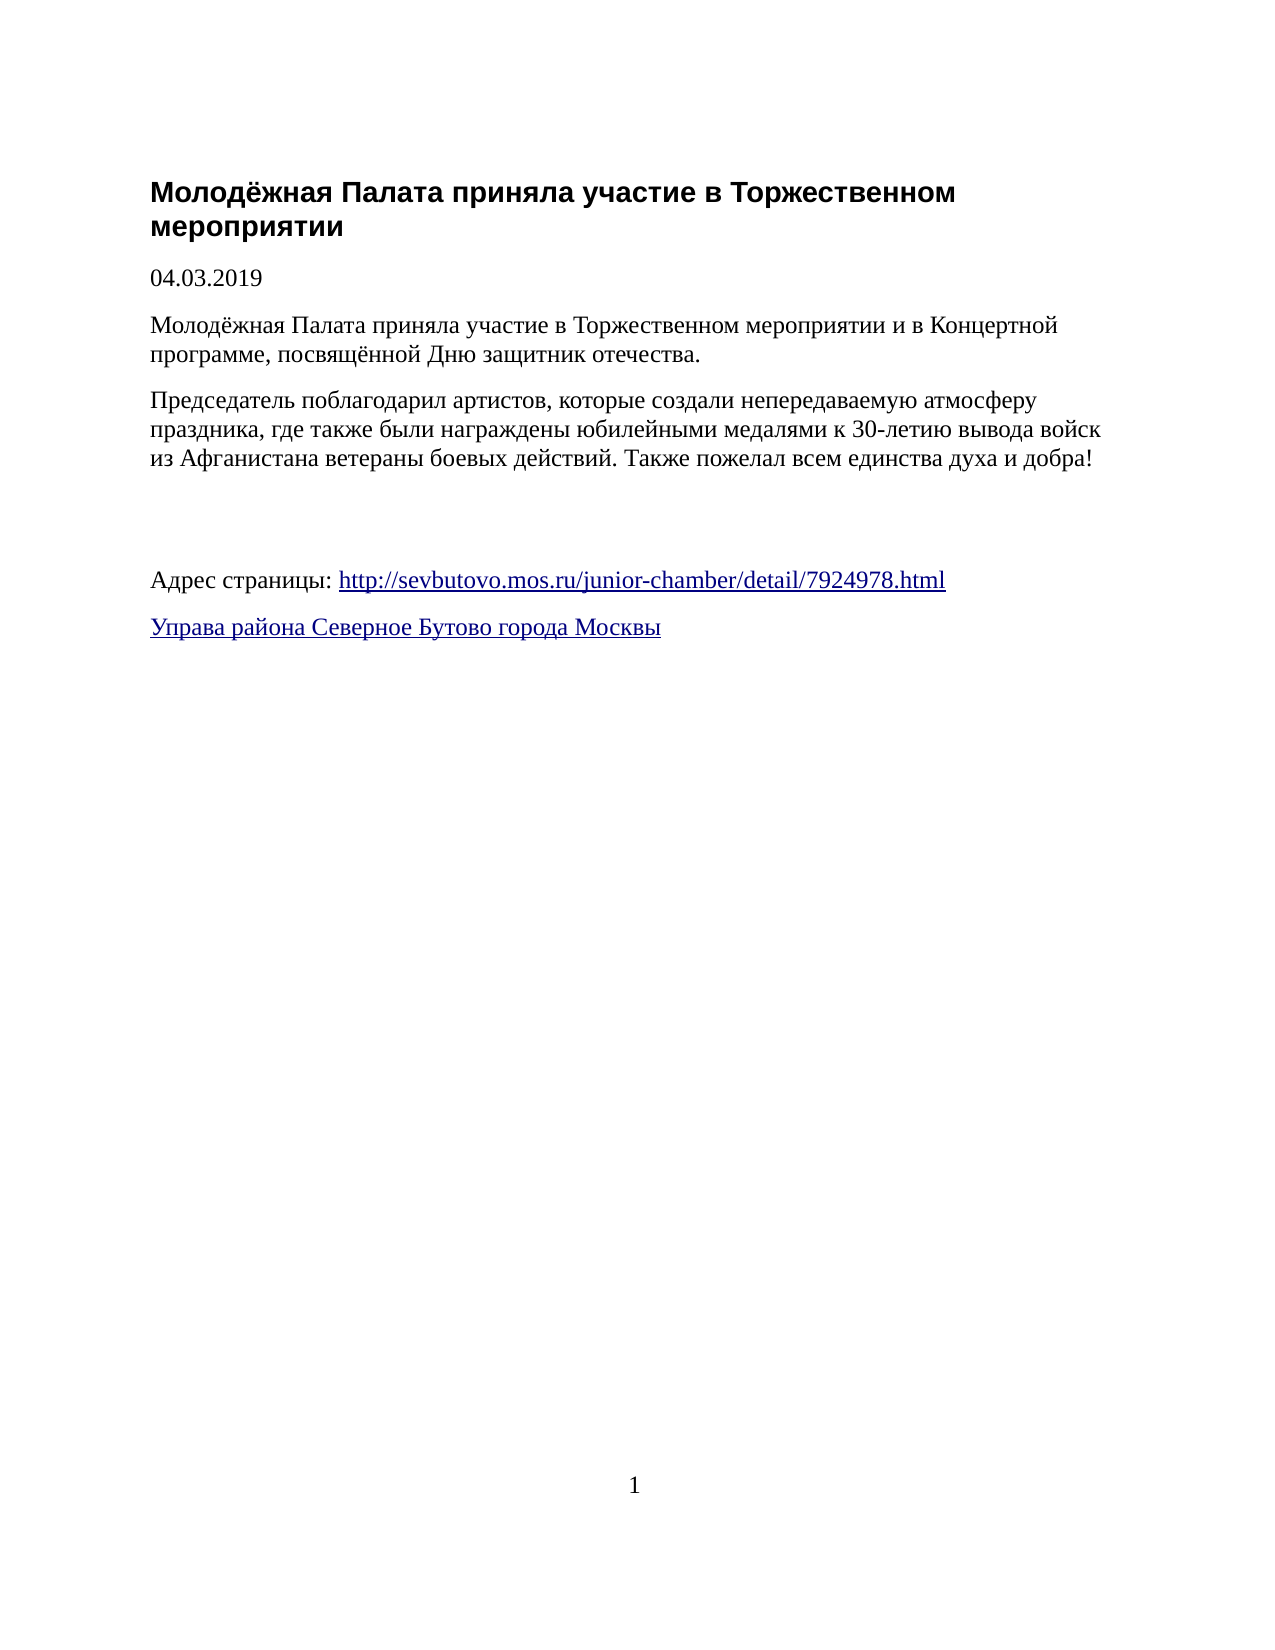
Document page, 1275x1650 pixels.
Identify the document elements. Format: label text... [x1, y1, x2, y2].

subtitle Молодёжная Палата приняла участие в Торжественном мероприятии [150, 175, 1125, 242]
text Председатель поблагодарил артистов, которые создали непередаваемую атмосферу праздника, где также были награждены юбилейными медалями к 30-летию вывода войск из Афганистана ветераны боевых действий. Также пожелал всем единства духа и добра! [150, 386, 1125, 472]
text 04.03.2019 [150, 263, 1125, 292]
text Адрес страницы: http://sevbutovo.mos.ru/junior-chamber/detail/7924978.html [150, 565, 1125, 594]
text Управа района Северное Бутово города Москвы [150, 612, 1125, 641]
text Молодёжная Палата приняла участие в Торжественном мероприятии и в Концертной программе, посвящённой Дню защитник отечества. [150, 310, 1125, 368]
